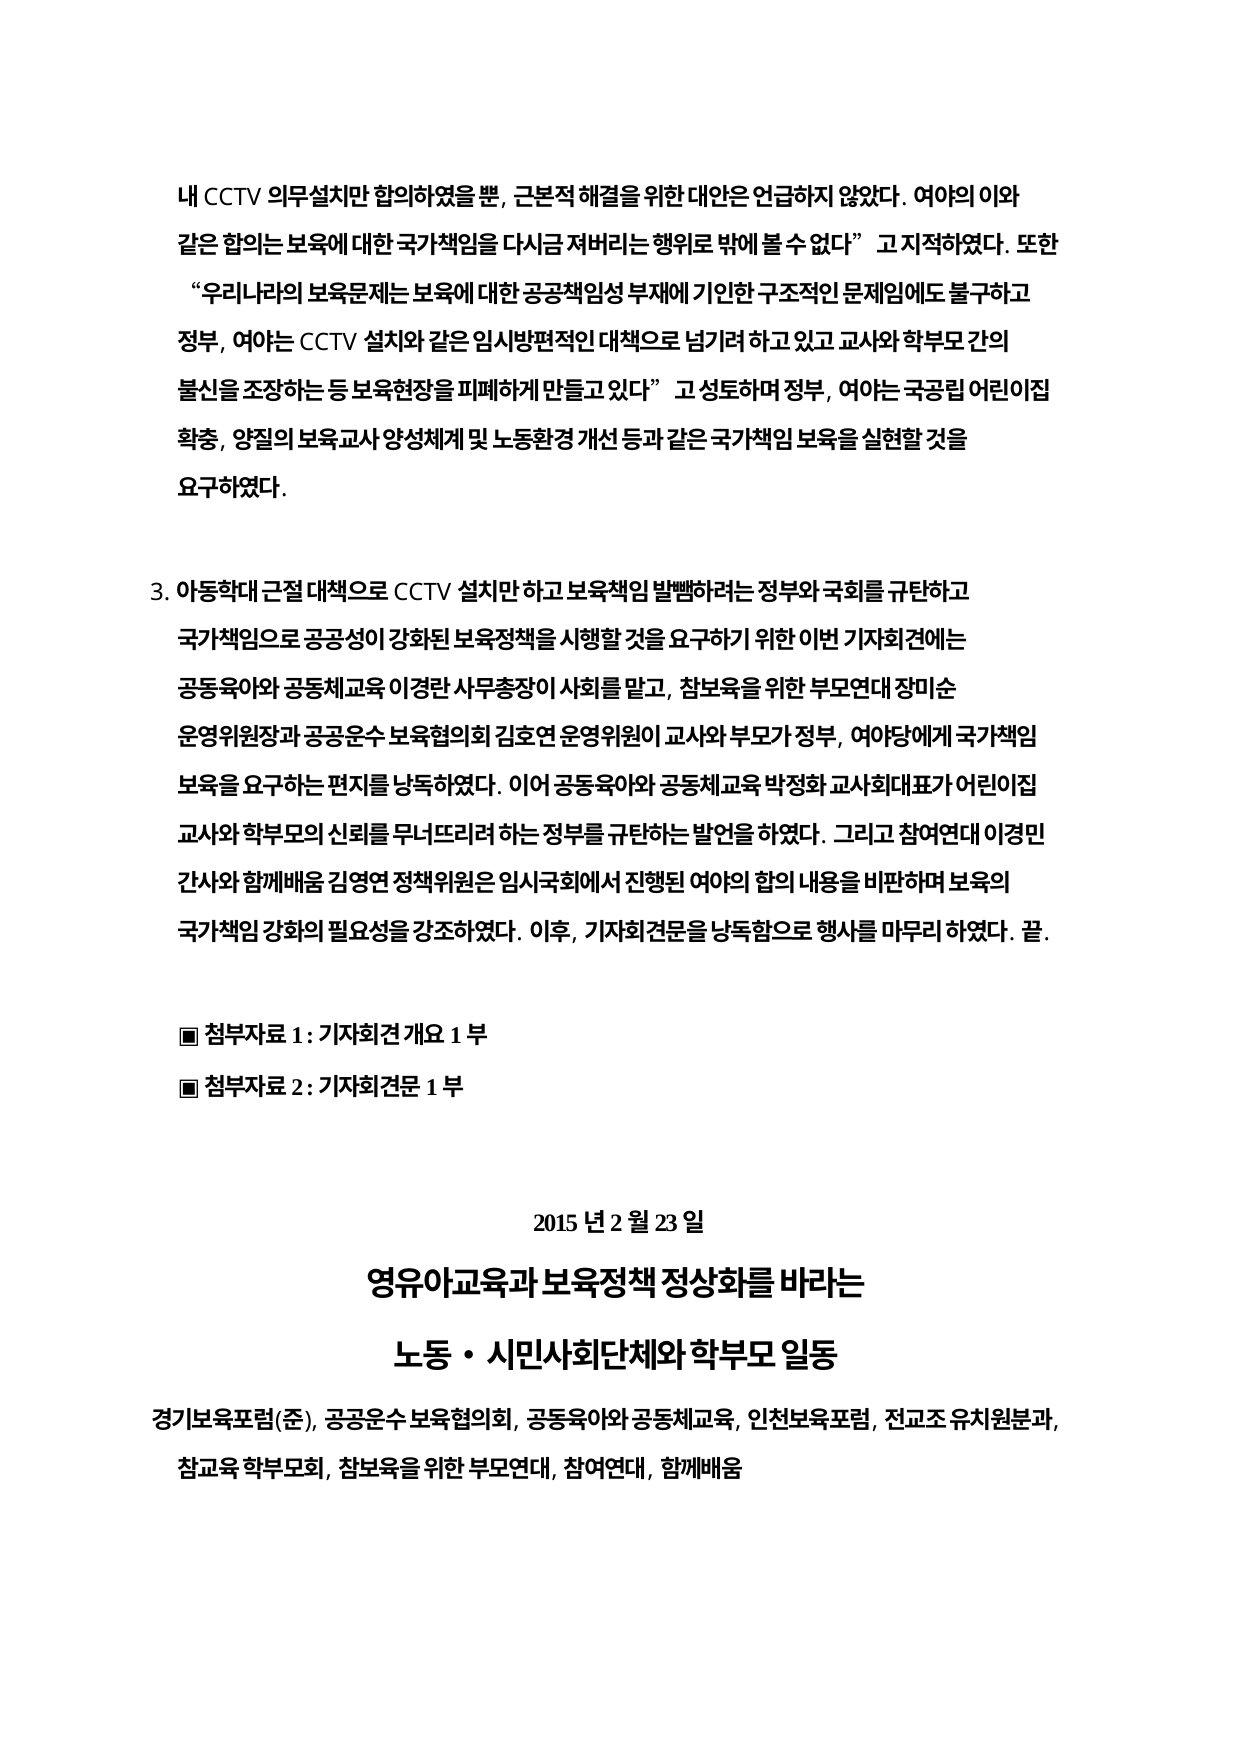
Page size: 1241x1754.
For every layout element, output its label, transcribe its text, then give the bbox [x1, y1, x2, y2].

text ▣ 첨부자료 1 : 기자회견 개요 1부 [177, 1016, 1063, 1050]
text 영유아교육과 보육정책 정상화를 바라는 [177, 1257, 1063, 1305]
text 내 CCTV 의무설치만 합의하였을 뿐, 근본적 해결을 위한 대안은 언급하지 않았다. 여야의 이와 같은 합의는 보육에 대한 국가책임을 다시금 져버리는 행위로 밖에 볼 수 없다”고 지적하였다. 또한 “우리나라의 보육문제는 보육에 대한 공공책임성 부재에 기인한 구조적인 문제임에도 불구하고 정부, 여야는 CCTV 설치와 같은 임시방편적인 대책으로 넘기려 하고 있고 교사와 학부모 간의 불신을 조장하는 등 보육현장을 피폐하게 만들고 있다”고 성토하며 정부, 여야는 국공립 어린이집 확충, 양질의 보육교사 양성체계 및 노동환경 개선 등과 같은 국가책임 보육을 실현할 것을 요구하였다. [151, 177, 1063, 504]
text 3. 아동학대 근절 대책으로 CCTV 설치만 하고 보육책임 발뺌하려는 정부와 국회를 규탄하고 국가책임으로 공공성이 강화된 보육정책을 시행할 것을 요구하기 위한 이번 기자회견에는 공동육아와 공동체교육 이경란 사무총장이 사회를 맡고, 참보육을 위한 부모연대 장미순 운영위원장과 공공운수 보육협의회 김호연 운영위원이 교사와 부모가 정부, 여야당에게 국가책임 보육을 요구하는 편지를 낭독하였다. 이어 공동육아와 공동체교육 박정화 교사회대표가 어린이집 교사와 학부모의 신뢰를 무너뜨리려 하는 정부를 규탄하는 발언을 하였다. 그리고 참여연대 이경민 간사와 함께배움 김영연 정책위원은 임시국회에서 진행된 여야의 합의 내용을 비판하며 보육의 국가책임 강화의 필요성을 강조하였다. 이후, 기자회견문을 낭독함으로 행사를 마무리 하였다. 끝. [150, 572, 1063, 947]
text ▣ 첨부자료 2 : 기자회견문 1부 [177, 1067, 1063, 1102]
text 경기보육포럼(준), 공공운수 보육협의회, 공동육아와 공동체교육, 인천보육포럼, 전교조 유치원분과, 참교육 학부모회, 참보육을 위한 부모연대, 참여연대, 함께배움 [151, 1401, 1063, 1484]
text 노동・시민사회단체와 학부모 일동 [177, 1329, 1063, 1377]
text 2015년 2월 23일 [177, 1202, 1063, 1238]
